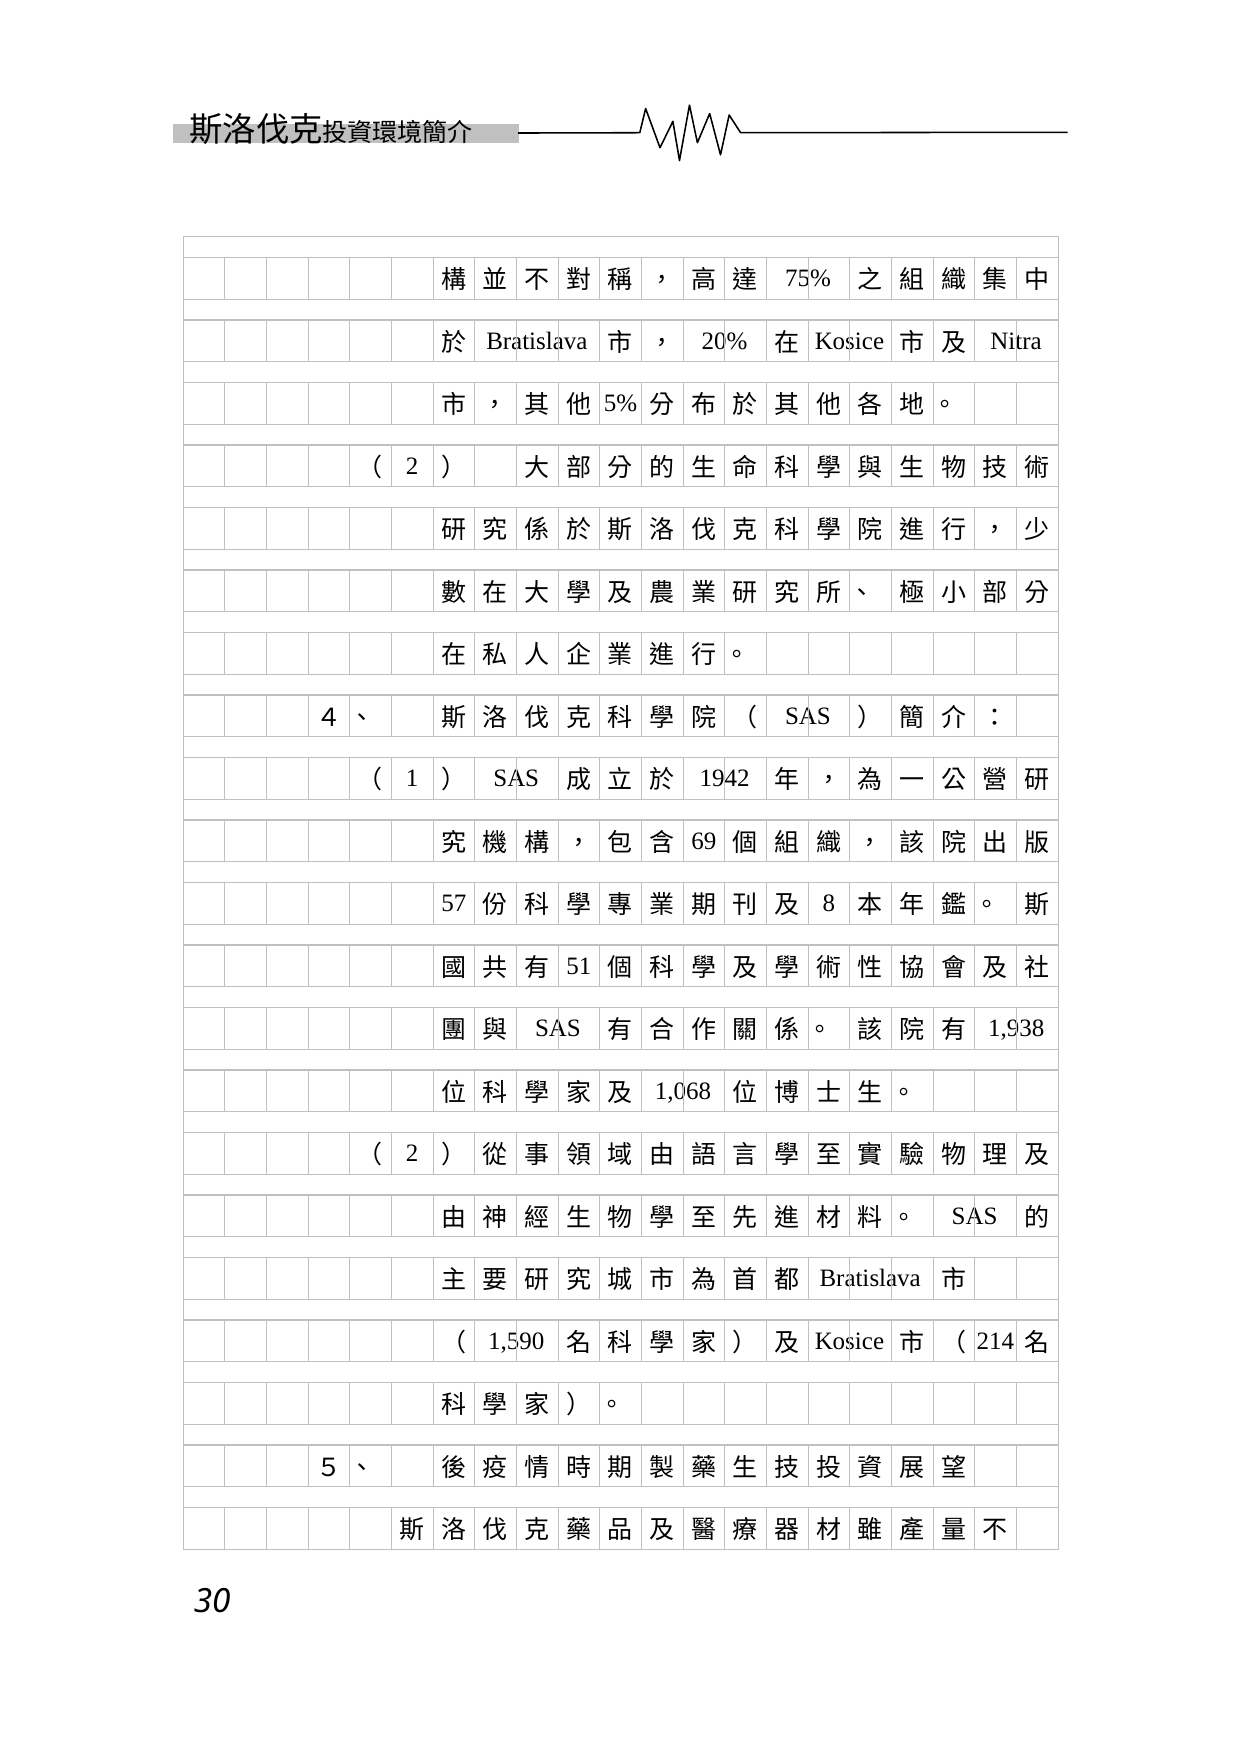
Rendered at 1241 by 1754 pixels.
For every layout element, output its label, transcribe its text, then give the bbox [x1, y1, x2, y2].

text （1） 斯洛伐克生命科學領域組織結構並不對稱，高達75%之組織集中於Bratislava市，20%在Kosice市及Nitra市，其他5%分布於其他各地。 [767, 258, 808, 299]
text （2）從事領域由語言學至實驗物理及由神經生物學至先進材料。SAS的主要研究城市為首都Bratislava市（1,590名科學家）及Kosice市（214名科學家）。 [600, 1133, 641, 1174]
text 投 [809, 1446, 849, 1486]
text （1）SAS成立於1942年，為一公營研究機構，包含69個組織，該院出版57份科學專業期刊及8本年鑑。斯國共有51個科學及學術性協會及社團與SAS有合作關係。該院有1,938位科學家及1,068位博士生。 [330, 925, 1058, 944]
text （1） 斯洛伐克生命科學領域組織結構並不對稱，高達75%之組織集中於Bratislava市，20%在Kosice市及Nitra市，其他5%分布於其他各地。 [1017, 383, 1058, 424]
text （2）從事領域由語言學至實驗物理及由神經生物學至先進材料。SAS的主要研究城市為首都Bratislava市（1,590名科學家）及Kosice市（214名科學家）。 [1017, 1383, 1058, 1424]
text （1） 斯洛伐克生命科學領域組織結構並不對稱，高達75%之組織集中於Bratislava市，20%在Kosice市及Nitra市，其他5%分布於其他各地。 [684, 321, 724, 361]
text （2） 大部分的生命科學與生物技術研究係於斯洛伐克科學院進行，少數在大學及農業研究所、極小部分在私人企業進行。 [809, 633, 849, 674]
text 望 [934, 1446, 974, 1486]
text （2）從事領域由語言學至實驗物理及由神經生物學至先進材料。SAS的主要研究城市為首都Bratislava市（1,590名科學家）及Kosice市（214名科學家）。 [975, 1258, 1016, 1299]
text （1） 斯洛伐克生命科學領域組織結構並不對稱，高達75%之組織集中於Bratislava市，20%在Kosice市及Nitra市，其他5%分布於其他各地。 [975, 258, 1016, 299]
text （1） 斯洛伐克生命科學領域組織結構並不對稱，高達75%之組織集中於Bratislava市，20%在Kosice市及Nitra市，其他5%分布於其他各地。 [809, 258, 849, 299]
text （2） 大部分的生命科學與生物技術研究係於斯洛伐克科學院進行，少數在大學及農業研究所、極小部分在私人企業進行。 [642, 571, 683, 611]
text ４、 斯洛伐克科學院（SAS）簡介： [1017, 696, 1058, 736]
text （2） 大部分的生命科學與生物技術研究係於斯洛伐克科學院進行，少數在大學及農業研究所、極小部分在私人企業進行。 [975, 633, 1016, 674]
text （2） 大部分的生命科學與生物技術研究係於斯洛伐克科學院進行，少數在大學及農業研究所、極小部分在私人企業進行。 [850, 508, 891, 549]
text （2） 大部分的生命科學與生物技術研究係於斯洛伐克科學院進行，少數在大學及農業研究所、極小部分在私人企業進行。 [600, 446, 641, 486]
text （2）從事領域由語言學至實驗物理及由神經生物學至先進材料。SAS的主要研究城市為首都Bratislava市（1,590名科學家）及Kosice市（214名科學家）。 [767, 1321, 808, 1361]
text （2） 大部分的生命科學與生物技術研究係於斯洛伐克科學院進行，少數在大學及農業研究所、極小部分在私人企業進行。 [392, 446, 433, 486]
text （2）從事領域由語言學至實驗物理及由神經生物學至先進材料。SAS的主要研究城市為首都Bratislava市（1,590名科學家）及Kosice市（214名科學家）。 [392, 1196, 433, 1236]
text 資 [850, 1446, 891, 1486]
text 生 [725, 1446, 766, 1486]
text （1） 斯洛伐克生命科學領域組織結構並不對稱，高達75%之組織集中於Bratislava市，20%在Kosice市及Nitra市，其他5%分布於其他各地。 [850, 258, 891, 299]
text （1） 斯洛伐克生命科學領域組織結構並不對稱，高達75%之組織集中於Bratislava市，20%在Kosice市及Nitra市，其他5%分布於其他各地。 [475, 383, 516, 424]
text （2）從事領域由語言學至實驗物理及由神經生物學至先進材料。SAS的主要研究城市為首都Bratislava市（1,590名科學家）及Kosice市（214名科學家）。 [892, 1196, 933, 1236]
text （1） 斯洛伐克生命科學領域組織結構並不對稱，高達75%之組織集中於Bratislava市，20%在Kosice市及Nitra市，其他5%分布於其他各地。 [934, 321, 974, 361]
text ４、 斯洛伐克科學院（SAS）簡介： [934, 696, 974, 736]
text （2） 大部分的生命科學與生物技術研究係於斯洛伐克科學院進行，少數在大學及農業研究所、極小部分在私人企業進行。 [1017, 633, 1058, 674]
text （2） 大部分的生命科學與生物技術研究係於斯洛伐克科學院進行，少數在大學及農業研究所、極小部分在私人企業進行。 [642, 508, 683, 549]
text （1） 斯洛伐克生命科學領域組織結構並不對稱，高達75%之組織集中於Bratislava市，20%在Kosice市及Nitra市，其他5%分布於其他各地。 [1017, 258, 1058, 299]
text （1） 斯洛伐克生命科學領域組織結構並不對稱，高達75%之組織集中於Bratislava市，20%在Kosice市及Nitra市，其他5%分布於其他各地。 [475, 258, 516, 299]
text （1） 斯洛伐克生命科學領域組織結構並不對稱，高達75%之組織集中於Bratislava市，20%在Kosice市及Nitra市，其他5%分布於其他各地。 [517, 321, 558, 361]
text （1） 斯洛伐克生命科學領域組織結構並不對稱，高達75%之組織集中於Bratislava市，20%在Kosice市及Nitra市，其他5%分布於其他各地。 [767, 321, 808, 361]
text （1）SAS成立於1942年，為一公營研究機構，包含69個組織，該院出版57份科學專業期刊及8本年鑑。斯國共有51個科學及學術性協會及社團與SAS有合作關係。該院有1,938位科學家及1,068位博士生。 [330, 737, 1058, 757]
text （2）從事領域由語言學至實驗物理及由神經生物學至先進材料。SAS的主要研究城市為首都Bratislava市（1,590名科學家）及Kosice市（214名科學家）。 [600, 1258, 641, 1299]
text （2）從事領域由語言學至實驗物理及由神經生物學至先進材料。SAS的主要研究城市為首都Bratislava市（1,590名科學家）及Kosice市（214名科學家）。 [475, 1196, 516, 1236]
text （2） 大部分的生命科學與生物技術研究係於斯洛伐克科學院進行，少數在大學及農業研究所、極小部分在私人企業進行。 [934, 446, 974, 486]
text （2） 大部分的生命科學與生物技術研究係於斯洛伐克科學院進行，少數在大學及農業研究所、極小部分在私人企業進行。 [725, 446, 766, 486]
text （2）從事領域由語言學至實驗物理及由神經生物學至先進材料。SAS的主要研究城市為首都Bratislava市（1,590名科學家）及Kosice市（214名科學家）。 [767, 1383, 808, 1424]
text （1） 斯洛伐克生命科學領域組織結構並不對稱，高達75%之組織集中於Bratislava市，20%在Kosice市及Nitra市，其他5%分布於其他各地。 [642, 258, 683, 299]
text （1） 斯洛伐克生命科學領域組織結構並不對稱，高達75%之組織集中於Bratislava市，20%在Kosice市及Nitra市，其他5%分布於其他各地。 [934, 258, 974, 299]
text （2）從事領域由語言學至實驗物理及由神經生物學至先進材料。SAS的主要研究城市為首都Bratislava市（1,590名科學家）及Kosice市（214名科學家）。 [1017, 1258, 1058, 1299]
text （1） 斯洛伐克生命科學領域組織結構並不對稱，高達75%之組織集中於Bratislava市，20%在Kosice市及Nitra市，其他5%分布於其他各地。 [975, 383, 1016, 424]
text （1） 斯洛伐克生命科學領域組織結構並不對稱，高達75%之組織集中於Bratislava市，20%在Kosice市及Nitra市，其他5%分布於其他各地。 [517, 258, 558, 299]
text （2） 大部分的生命科學與生物技術研究係於斯洛伐克科學院進行，少數在大學及農業研究所、極小部分在私人企業進行。 [475, 633, 516, 674]
text ４、 斯洛伐克科學院（SAS）簡介： [892, 696, 933, 736]
text （2）從事領域由語言學至實驗物理及由神經生物學至先進材料。SAS的主要研究城市為首都Bratislava市（1,590名科學家）及Kosice市（214名科學家）。 [892, 1133, 933, 1174]
text （1） 斯洛伐克生命科學領域組織結構並不對稱，高達75%之組織集中於Bratislava市，20%在Kosice市及Nitra市，其他5%分布於其他各地。 [434, 258, 474, 299]
text （2）從事領域由語言學至實驗物理及由神經生物學至先進材料。SAS的主要研究城市為首都Bratislava市（1,590名科學家）及Kosice市（214名科學家）。 [809, 1383, 849, 1424]
text （2） 大部分的生命科學與生物技術研究係於斯洛伐克科學院進行，少數在大學及農業研究所、極小部分在私人企業進行。 [350, 508, 391, 549]
text （1）SAS成立於1942年，為一公營研究機構，包含69個組織，該院出版57份科學專業期刊及8本年鑑。斯國共有51個科學及學術性協會及社團與SAS有合作關係。該院有1,938位科學家及1,068位博士生。 [330, 1050, 1058, 1069]
text （2）從事領域由語言學至實驗物理及由神經生物學至先進材料。SAS的主要研究城市為首都Bratislava市（1,590名科學家）及Kosice市（214名科學家）。 [350, 1383, 391, 1424]
text （1） 斯洛伐克生命科學領域組織結構並不對稱，高達75%之組織集中於Bratislava市，20%在Kosice市及Nitra市，其他5%分布於其他各地。 [934, 383, 974, 424]
text ４、 斯洛伐克科學院（SAS）簡介： [725, 696, 766, 736]
text （2）從事領域由語言學至實驗物理及由神經生物學至先進材料。SAS的主要研究城市為首都Bratislava市（1,590名科學家）及Kosice市（214名科學家）。 [850, 1383, 891, 1424]
text （1） 斯洛伐克生命科學領域組織結構並不對稱，高達75%之組織集中於Bratislava市，20%在Kosice市及Nitra市，其他5%分布於其他各地。 [475, 321, 516, 361]
text （1）SAS成立於1942年，為一公營研究機構，包含69個組織，該院出版57份科學專業期刊及8本年鑑。斯國共有51個科學及學術性協會及社團與SAS有合作關係。該院有1,938位科學家及1,068位博士生。 [330, 800, 1058, 819]
text （2） 大部分的生命科學與生物技術研究係於斯洛伐克科學院進行，少數在大學及農業研究所、極小部分在私人企業進行。 [767, 508, 808, 549]
text ４、 斯洛伐克科學院（SAS）簡介： [809, 696, 849, 736]
text （1） 斯洛伐克生命科學領域組織結構並不對稱，高達75%之組織集中於Bratislava市，20%在Kosice市及Nitra市，其他5%分布於其他各地。 [330, 362, 1058, 382]
text （2） 大部分的生命科學與生物技術研究係於斯洛伐克科學院進行，少數在大學及農業研究所、極小部分在私人企業進行。 [1017, 571, 1058, 611]
text （1） 斯洛伐克生命科學領域組織結構並不對稱，高達75%之組織集中於Bratislava市，20%在Kosice市及Nitra市，其他5%分布於其他各地。 [892, 321, 933, 361]
text （1） 斯洛伐克生命科學領域組織結構並不對稱，高達75%之組織集中於Bratislava市，20%在Kosice市及Nitra市，其他5%分布於其他各地。 [642, 383, 683, 424]
text （2） 大部分的生命科學與生物技術研究係於斯洛伐克科學院進行，少數在大學及農業研究所、極小部分在私人企業進行。 [434, 633, 474, 674]
text ４、 斯洛伐克科學院（SAS）簡介： [767, 696, 808, 736]
text （2）從事領域由語言學至實驗物理及由神經生物學至先進材料。SAS的主要研究城市為首都Bratislava市（1,590名科學家）及Kosice市（214名科學家）。 [330, 1300, 1058, 1319]
text （2）從事領域由語言學至實驗物理及由神經生物學至先進材料。SAS的主要研究城市為首都Bratislava市（1,590名科學家）及Kosice市（214名科學家）。 [767, 1196, 808, 1236]
text （1） 斯洛伐克生命科學領域組織結構並不對稱，高達75%之組織集中於Bratislava市，20%在Kosice市及Nitra市，其他5%分布於其他各地。 [850, 321, 891, 361]
text （2） 大部分的生命科學與生物技術研究係於斯洛伐克科學院進行，少數在大學及農業研究所、極小部分在私人企業進行。 [600, 633, 641, 674]
text （2）從事領域由語言學至實驗物理及由神經生物學至先進材料。SAS的主要研究城市為首都Bratislava市（1,590名科學家）及Kosice市（214名科學家）。 [642, 1383, 683, 1424]
text （2）從事領域由語言學至實驗物理及由神經生物學至先進材料。SAS的主要研究城市為首都Bratislava市（1,590名科學家）及Kosice市（214名科學家）。 [725, 1133, 766, 1174]
text （2）從事領域由語言學至實驗物理及由神經生物學至先進材料。SAS的主要研究城市為首都Bratislava市（1,590名科學家）及Kosice市（214名科學家）。 [934, 1383, 974, 1424]
text （1） 斯洛伐克生命科學領域組織結構並不對稱，高達75%之組織集中於Bratislava市，20%在Kosice市及Nitra市，其他5%分布於其他各地。 [559, 321, 599, 361]
text （2） 大部分的生命科學與生物技術研究係於斯洛伐克科學院進行，少數在大學及農業研究所、極小部分在私人企業進行。 [809, 446, 849, 486]
text （2） 大部分的生命科學與生物技術研究係於斯洛伐克科學院進行，少數在大學及農業研究所、極小部分在私人企業進行。 [975, 508, 1016, 549]
text （2） 大部分的生命科學與生物技術研究係於斯洛伐克科學院進行，少數在大學及農業研究所、極小部分在私人企業進行。 [559, 508, 599, 549]
text ４、 斯洛伐克科學院（SAS）簡介： [475, 696, 516, 736]
text （2） 大部分的生命科學與生物技術研究係於斯洛伐克科學院進行，少數在大學及農業研究所、極小部分在私人企業進行。 [559, 633, 599, 674]
text （2）從事領域由語言學至實驗物理及由神經生物學至先進材料。SAS的主要研究城市為首都Bratislava市（1,590名科學家）及Kosice市（214名科學家）。 [330, 1175, 1058, 1194]
text （2） 大部分的生命科學與生物技術研究係於斯洛伐克科學院進行，少數在大學及農業研究所、極小部分在私人企業進行。 [330, 612, 1058, 632]
text ４、 斯洛伐克科學院（SAS）簡介： [281, 675, 1058, 694]
text （1） 斯洛伐克生命科學領域組織結構並不對稱，高達75%之組織集中於Bratislava市，20%在Kosice市及Nitra市，其他5%分布於其他各地。 [517, 383, 558, 424]
text （2） 大部分的生命科學與生物技術研究係於斯洛伐克科學院進行，少數在大學及農業研究所、極小部分在私人企業進行。 [559, 446, 599, 486]
text （2）從事領域由語言學至實驗物理及由神經生物學至先進材料。SAS的主要研究城市為首都Bratislava市（1,590名科學家）及Kosice市（214名科學家）。 [892, 1383, 933, 1424]
text （2）從事領域由語言學至實驗物理及由神經生物學至先進材料。SAS的主要研究城市為首都Bratislava市（1,590名科學家）及Kosice市（214名科學家）。 [517, 1383, 558, 1424]
text （2）從事領域由語言學至實驗物理及由神經生物學至先進材料。SAS的主要研究城市為首都Bratislava市（1,590名科學家）及Kosice市（214名科學家）。 [642, 1196, 683, 1236]
text （2）從事領域由語言學至實驗物理及由神經生物學至先進材料。SAS的主要研究城市為首都Bratislava市（1,590名科學家）及Kosice市（214名科學家）。 [642, 1133, 683, 1174]
text （2）從事領域由語言學至實驗物理及由神經生物學至先進材料。SAS的主要研究城市為首都Bratislava市（1,590名科學家）及Kosice市（214名科學家）。 [350, 1133, 391, 1174]
text （2）從事領域由語言學至實驗物理及由神經生物學至先進材料。SAS的主要研究城市為首都Bratislava市（1,590名科學家）及Kosice市（214名科學家）。 [350, 1196, 391, 1236]
text [1017, 1446, 1058, 1486]
text （2）從事領域由語言學至實驗物理及由神經生物學至先進材料。SAS的主要研究城市為首都Bratislava市（1,590名科學家）及Kosice市（214名科學家）。 [809, 1258, 849, 1299]
text ４、 斯洛伐克科學院（SAS）簡介： [600, 696, 641, 736]
text （2）從事領域由語言學至實驗物理及由神經生物學至先進材料。SAS的主要研究城市為首都Bratislava市（1,590名科學家）及Kosice市（214名科學家）。 [725, 1321, 766, 1361]
text （2） 大部分的生命科學與生物技術研究係於斯洛伐克科學院進行，少數在大學及農業研究所、極小部分在私人企業進行。 [1017, 446, 1058, 486]
text （2） 大部分的生命科學與生物技術研究係於斯洛伐克科學院進行，少數在大學及農業研究所、極小部分在私人企業進行。 [1017, 508, 1058, 549]
text （2）從事領域由語言學至實驗物理及由神經生物學至先進材料。SAS的主要研究城市為首都Bratislava市（1,590名科學家）及Kosice市（214名科學家）。 [517, 1321, 558, 1361]
text ４、 斯洛伐克科學院（SAS）簡介： [684, 696, 724, 736]
text 、 [350, 1446, 391, 1486]
text （2）從事領域由語言學至實驗物理及由神經生物學至先進材料。SAS的主要研究城市為首都Bratislava市（1,590名科學家）及Kosice市（214名科學家）。 [392, 1321, 433, 1361]
text （1） 斯洛伐克生命科學領域組織結構並不對稱，高達75%之組織集中於Bratislava市，20%在Kosice市及Nitra市，其他5%分布於其他各地。 [330, 300, 1058, 319]
text （1） 斯洛伐克生命科學領域組織結構並不對稱，高達75%之組織集中於Bratislava市，20%在Kosice市及Nitra市，其他5%分布於其他各地。 [725, 383, 766, 424]
text （2）從事領域由語言學至實驗物理及由神經生物學至先進材料。SAS的主要研究城市為首都Bratislava市（1,590名科學家）及Kosice市（214名科學家）。 [517, 1196, 558, 1236]
text 藥 [684, 1446, 724, 1486]
text （2）從事領域由語言學至實驗物理及由神經生物學至先進材料。SAS的主要研究城市為首都Bratislava市（1,590名科學家）及Kosice市（214名科學家）。 [725, 1196, 766, 1236]
text （2）從事領域由語言學至實驗物理及由神經生物學至先進材料。SAS的主要研究城市為首都Bratislava市（1,590名科學家）及Kosice市（214名科學家）。 [330, 1237, 1058, 1257]
text （1） 斯洛伐克生命科學領域組織結構並不對稱，高達75%之組織集中於Bratislava市，20%在Kosice市及Nitra市，其他5%分布於其他各地。 [434, 383, 474, 424]
text （2）從事領域由語言學至實驗物理及由神經生物學至先進材料。SAS的主要研究城市為首都Bratislava市（1,590名科學家）及Kosice市（214名科學家）。 [392, 1258, 433, 1299]
text （1） 斯洛伐克生命科學領域組織結構並不對稱，高達75%之組織集中於Bratislava市，20%在Kosice市及Nitra市，其他5%分布於其他各地。 [559, 383, 599, 424]
text （1） 斯洛伐克生命科學領域組織結構並不對稱，高達75%之組織集中於Bratislava市，20%在Kosice市及Nitra市，其他5%分布於其他各地。 [330, 237, 1058, 257]
text （1） 斯洛伐克生命科學領域組織結構並不對稱，高達75%之組織集中於Bratislava市，20%在Kosice市及Nitra市，其他5%分布於其他各地。 [600, 258, 641, 299]
text （2）從事領域由語言學至實驗物理及由神經生物學至先進材料。SAS的主要研究城市為首都Bratislava市（1,590名科學家）及Kosice市（214名科學家）。 [1017, 1196, 1058, 1236]
text （2）從事領域由語言學至實驗物理及由神經生物學至先進材料。SAS的主要研究城市為首都Bratislava市（1,590名科學家）及Kosice市（214名科學家）。 [600, 1321, 641, 1361]
text （1） 斯洛伐克生命科學領域組織結構並不對稱，高達75%之組織集中於Bratislava市，20%在Kosice市及Nitra市，其他5%分布於其他各地。 [975, 321, 1016, 361]
text 製 [642, 1446, 683, 1486]
text ４、 斯洛伐克科學院（SAS）簡介： [642, 696, 683, 736]
text （2）從事領域由語言學至實驗物理及由神經生物學至先進材料。SAS的主要研究城市為首都Bratislava市（1,590名科學家）及Kosice市（214名科學家）。 [350, 1258, 391, 1299]
text （2）從事領域由語言學至實驗物理及由神經生物學至先進材料。SAS的主要研究城市為首都Bratislava市（1,590名科學家）及Kosice市（214名科學家）。 [809, 1133, 849, 1174]
text （2）從事領域由語言學至實驗物理及由神經生物學至先進材料。SAS的主要研究城市為首都Bratislava市（1,590名科學家）及Kosice市（214名科學家）。 [330, 1362, 1058, 1382]
text （2） 大部分的生命科學與生物技術研究係於斯洛伐克科學院進行，少數在大學及農業研究所、極小部分在私人企業進行。 [975, 571, 1016, 611]
text （2）從事領域由語言學至實驗物理及由神經生物學至先進材料。SAS的主要研究城市為首都Bratislava市（1,590名科學家）及Kosice市（214名科學家）。 [642, 1258, 683, 1299]
text （2）從事領域由語言學至實驗物理及由神經生物學至先進材料。SAS的主要研究城市為首都Bratislava市（1,590名科學家）及Kosice市（214名科學家）。 [1017, 1321, 1058, 1361]
text （2） 大部分的生命科學與生物技術研究係於斯洛伐克科學院進行，少數在大學及農業研究所、極小部分在私人企業進行。 [434, 446, 474, 486]
text （2） 大部分的生命科學與生物技術研究係於斯洛伐克科學院進行，少數在大學及農業研究所、極小部分在私人企業進行。 [517, 571, 558, 611]
text （2）從事領域由語言學至實驗物理及由神經生物學至先進材料。SAS的主要研究城市為首都Bratislava市（1,590名科學家）及Kosice市（214名科學家）。 [392, 1383, 433, 1424]
text ４、 斯洛伐克科學院（SAS）簡介： [309, 696, 349, 736]
text 疫 [475, 1446, 516, 1486]
text （2） 大部分的生命科學與生物技術研究係於斯洛伐克科學院進行，少數在大學及農業研究所、極小部分在私人企業進行。 [767, 633, 808, 674]
text （2） 大部分的生命科學與生物技術研究係於斯洛伐克科學院進行，少數在大學及農業研究所、極小部分在私人企業進行。 [475, 571, 516, 611]
text （2）從事領域由語言學至實驗物理及由神經生物學至先進材料。SAS的主要研究城市為首都Bratislava市（1,590名科學家）及Kosice市（214名科學家）。 [475, 1321, 516, 1361]
text （2） 大部分的生命科學與生物技術研究係於斯洛伐克科學院進行，少數在大學及農業研究所、極小部分在私人企業進行。 [330, 425, 1058, 444]
text （2）從事領域由語言學至實驗物理及由神經生物學至先進材料。SAS的主要研究城市為首都Bratislava市（1,590名科學家）及Kosice市（214名科學家）。 [434, 1133, 474, 1174]
text （2）從事領域由語言學至實驗物理及由神經生物學至先進材料。SAS的主要研究城市為首都Bratislava市（1,590名科學家）及Kosice市（214名科學家）。 [330, 1112, 1058, 1132]
text （2） 大部分的生命科學與生物技術研究係於斯洛伐克科學院進行，少數在大學及農業研究所、極小部分在私人企業進行。 [934, 571, 974, 611]
text （2） 大部分的生命科學與生物技術研究係於斯洛伐克科學院進行，少數在大學及農業研究所、極小部分在私人企業進行。 [434, 571, 474, 611]
text （1） 斯洛伐克生命科學領域組織結構並不對稱，高達75%之組織集中於Bratislava市，20%在Kosice市及Nitra市，其他5%分布於其他各地。 [392, 258, 433, 299]
text （2） 大部分的生命科學與生物技術研究係於斯洛伐克科學院進行，少數在大學及農業研究所、極小部分在私人企業進行。 [892, 508, 933, 549]
text （2） 大部分的生命科學與生物技術研究係於斯洛伐克科學院進行，少數在大學及農業研究所、極小部分在私人企業進行。 [392, 633, 433, 674]
text ４、 斯洛伐克科學院（SAS）簡介： [392, 696, 433, 736]
text （1） 斯洛伐克生命科學領域組織結構並不對稱，高達75%之組織集中於Bratislava市，20%在Kosice市及Nitra市，其他5%分布於其他各地。 [850, 383, 891, 424]
text （2） 大部分的生命科學與生物技術研究係於斯洛伐克科學院進行，少數在大學及農業研究所、極小部分在私人企業進行。 [600, 571, 641, 611]
text （2） 大部分的生命科學與生物技術研究係於斯洛伐克科學院進行，少數在大學及農業研究所、極小部分在私人企業進行。 [434, 508, 474, 549]
text （2）從事領域由語言學至實驗物理及由神經生物學至先進材料。SAS的主要研究城市為首都Bratislava市（1,590名科學家）及Kosice市（214名科學家）。 [975, 1196, 1016, 1236]
text （2） 大部分的生命科學與生物技術研究係於斯洛伐克科學院進行，少數在大學及農業研究所、極小部分在私人企業進行。 [767, 571, 808, 611]
text （1） 斯洛伐克生命科學領域組織結構並不對稱，高達75%之組織集中於Bratislava市，20%在Kosice市及Nitra市，其他5%分布於其他各地。 [809, 383, 849, 424]
text （2） 大部分的生命科學與生物技術研究係於斯洛伐克科學院進行，少數在大學及農業研究所、極小部分在私人企業進行。 [600, 508, 641, 549]
text （2）從事領域由語言學至實驗物理及由神經生物學至先進材料。SAS的主要研究城市為首都Bratislava市（1,590名科學家）及Kosice市（214名科學家）。 [559, 1133, 599, 1174]
text （2）從事領域由語言學至實驗物理及由神經生物學至先進材料。SAS的主要研究城市為首都Bratislava市（1,590名科學家）及Kosice市（214名科學家）。 [684, 1133, 724, 1174]
text （2）從事領域由語言學至實驗物理及由神經生物學至先進材料。SAS的主要研究城市為首都Bratislava市（1,590名科學家）及Kosice市（214名科學家）。 [1017, 1133, 1058, 1174]
text （2） 大部分的生命科學與生物技術研究係於斯洛伐克科學院進行，少數在大學及農業研究所、極小部分在私人企業進行。 [517, 508, 558, 549]
text （1） 斯洛伐克生命科學領域組織結構並不對稱，高達75%之組織集中於Bratislava市，20%在Kosice市及Nitra市，其他5%分布於其他各地。 [350, 383, 391, 424]
text （2） 大部分的生命科學與生物技術研究係於斯洛伐克科學院進行，少數在大學及農業研究所、極小部分在私人企業進行。 [517, 633, 558, 674]
text （2）從事領域由語言學至實驗物理及由神經生物學至先進材料。SAS的主要研究城市為首都Bratislava市（1,590名科學家）及Kosice市（214名科學家）。 [475, 1383, 516, 1424]
text （2）從事領域由語言學至實驗物理及由神經生物學至先進材料。SAS的主要研究城市為首都Bratislava市（1,590名科學家）及Kosice市（214名科學家）。 [434, 1383, 474, 1424]
text （2） 大部分的生命科學與生物技術研究係於斯洛伐克科學院進行，少數在大學及農業研究所、極小部分在私人企業進行。 [350, 633, 391, 674]
text （2） 大部分的生命科學與生物技術研究係於斯洛伐克科學院進行，少數在大學及農業研究所、極小部分在私人企業進行。 [330, 487, 1058, 507]
text （1） 斯洛伐克生命科學領域組織結構並不對稱，高達75%之組織集中於Bratislava市，20%在Kosice市及Nitra市，其他5%分布於其他各地。 [392, 383, 433, 424]
text （2）從事領域由語言學至實驗物理及由神經生物學至先進材料。SAS的主要研究城市為首都Bratislava市（1,590名科學家）及Kosice市（214名科學家）。 [725, 1258, 766, 1299]
text [281, 1446, 308, 1486]
text （2）從事領域由語言學至實驗物理及由神經生物學至先進材料。SAS的主要研究城市為首都Bratislava市（1,590名科學家）及Kosice市（214名科學家）。 [517, 1258, 558, 1299]
text （2）從事領域由語言學至實驗物理及由神經生物學至先進材料。SAS的主要研究城市為首都Bratislava市（1,590名科學家）及Kosice市（214名科學家）。 [517, 1133, 558, 1174]
text ４、 斯洛伐克科學院（SAS）簡介： [975, 696, 1016, 736]
text （2） 大部分的生命科學與生物技術研究係於斯洛伐克科學院進行，少數在大學及農業研究所、極小部分在私人企業進行。 [725, 633, 766, 674]
text （2） 大部分的生命科學與生物技術研究係於斯洛伐克科學院進行，少數在大學及農業研究所、極小部分在私人企業進行。 [684, 508, 724, 549]
text （2）從事領域由語言學至實驗物理及由神經生物學至先進材料。SAS的主要研究城市為首都Bratislava市（1,590名科學家）及Kosice市（214名科學家）。 [850, 1133, 891, 1174]
text （2） 大部分的生命科學與生物技術研究係於斯洛伐克科學院進行，少數在大學及農業研究所、極小部分在私人企業進行。 [475, 508, 516, 549]
text （2）從事領域由語言學至實驗物理及由神經生物學至先進材料。SAS的主要研究城市為首都Bratislava市（1,590名科學家）及Kosice市（214名科學家）。 [934, 1258, 974, 1299]
text 技 [767, 1446, 808, 1486]
text （2） 大部分的生命科學與生物技術研究係於斯洛伐克科學院進行，少數在大學及農業研究所、極小部分在私人企業進行。 [934, 633, 974, 674]
text （2） 大部分的生命科學與生物技術研究係於斯洛伐克科學院進行，少數在大學及農業研究所、極小部分在私人企業進行。 [559, 571, 599, 611]
text [281, 1425, 1058, 1444]
text （2） 大部分的生命科學與生物技術研究係於斯洛伐克科學院進行，少數在大學及農業研究所、極小部分在私人企業進行。 [642, 446, 683, 486]
text （2）從事領域由語言學至實驗物理及由神經生物學至先進材料。SAS的主要研究城市為首都Bratislava市（1,590名科學家）及Kosice市（214名科學家）。 [892, 1258, 933, 1299]
text （1） 斯洛伐克生命科學領域組織結構並不對稱，高達75%之組織集中於Bratislava市，20%在Kosice市及Nitra市，其他5%分布於其他各地。 [600, 321, 641, 361]
text （2）從事領域由語言學至實驗物理及由神經生物學至先進材料。SAS的主要研究城市為首都Bratislava市（1,590名科學家）及Kosice市（214名科學家）。 [600, 1196, 641, 1236]
text （2）從事領域由語言學至實驗物理及由神經生物學至先進材料。SAS的主要研究城市為首都Bratislava市（1,590名科學家）及Kosice市（214名科學家）。 [350, 1321, 391, 1361]
text （2） 大部分的生命科學與生物技術研究係於斯洛伐克科學院進行，少數在大學及農業研究所、極小部分在私人企業進行。 [975, 446, 1016, 486]
text （2）從事領域由語言學至實驗物理及由神經生物學至先進材料。SAS的主要研究城市為首都Bratislava市（1,590名科學家）及Kosice市（214名科學家）。 [975, 1321, 1016, 1361]
text 時 [559, 1446, 599, 1486]
text （2） 大部分的生命科學與生物技術研究係於斯洛伐克科學院進行，少數在大學及農業研究所、極小部分在私人企業進行。 [850, 446, 891, 486]
text （2） 大部分的生命科學與生物技術研究係於斯洛伐克科學院進行，少數在大學及農業研究所、極小部分在私人企業進行。 [684, 571, 724, 611]
text （1） 斯洛伐克生命科學領域組織結構並不對稱，高達75%之組織集中於Bratislava市，20%在Kosice市及Nitra市，其他5%分布於其他各地。 [1017, 321, 1058, 361]
text （2）從事領域由語言學至實驗物理及由神經生物學至先進材料。SAS的主要研究城市為首都Bratislava市（1,590名科學家）及Kosice市（214名科學家）。 [850, 1321, 891, 1361]
text （2）從事領域由語言學至實驗物理及由神經生物學至先進材料。SAS的主要研究城市為首都Bratislava市（1,590名科學家）及Kosice市（214名科學家）。 [975, 1383, 1016, 1424]
text （1） 斯洛伐克生命科學領域組織結構並不對稱，高達75%之組織集中於Bratislava市，20%在Kosice市及Nitra市，其他5%分布於其他各地。 [809, 321, 849, 361]
text （2） 大部分的生命科學與生物技術研究係於斯洛伐克科學院進行，少數在大學及農業研究所、極小部分在私人企業進行。 [350, 571, 391, 611]
text （2）從事領域由語言學至實驗物理及由神經生物學至先進材料。SAS的主要研究城市為首都Bratislava市（1,590名科學家）及Kosice市（214名科學家）。 [684, 1383, 724, 1424]
text （2）從事領域由語言學至實驗物理及由神經生物學至先進材料。SAS的主要研究城市為首都Bratislava市（1,590名科學家）及Kosice市（214名科學家）。 [850, 1196, 891, 1236]
text 情 [517, 1446, 558, 1486]
text （2） 大部分的生命科學與生物技術研究係於斯洛伐克科學院進行，少數在大學及農業研究所、極小部分在私人企業進行。 [684, 446, 724, 486]
text ４、 斯洛伐克科學院（SAS）簡介： [559, 696, 599, 736]
text （1） 斯洛伐克生命科學領域組織結構並不對稱，高達75%之組織集中於Bratislava市，20%在Kosice市及Nitra市，其他5%分布於其他各地。 [725, 258, 766, 299]
text （2） 大部分的生命科學與生物技術研究係於斯洛伐克科學院進行，少數在大學及農業研究所、極小部分在私人企業進行。 [684, 633, 724, 674]
text （2） 大部分的生命科學與生物技術研究係於斯洛伐克科學院進行，少數在大學及農業研究所、極小部分在私人企業進行。 [642, 633, 683, 674]
text （2） 大部分的生命科學與生物技術研究係於斯洛伐克科學院進行，少數在大學及農業研究所、極小部分在私人企業進行。 [725, 571, 766, 611]
text （2） 大部分的生命科學與生物技術研究係於斯洛伐克科學院進行，少數在大學及農業研究所、極小部分在私人企業進行。 [809, 571, 849, 611]
text （1）SAS成立於1942年，為一公營研究機構，包含69個組織，該院出版57份科學專業期刊及8本年鑑。斯國共有51個科學及學術性協會及社團與SAS有合作關係。該院有1,938位科學家及1,068位博士生。 [330, 987, 1058, 1007]
text （2） 大部分的生命科學與生物技術研究係於斯洛伐克科學院進行，少數在大學及農業研究所、極小部分在私人企業進行。 [475, 446, 516, 486]
text （2）從事領域由語言學至實驗物理及由神經生物學至先進材料。SAS的主要研究城市為首都Bratislava市（1,590名科學家）及Kosice市（214名科學家）。 [725, 1383, 766, 1424]
text （2）從事領域由語言學至實驗物理及由神經生物學至先進材料。SAS的主要研究城市為首都Bratislava市（1,590名科學家）及Kosice市（214名科學家）。 [559, 1258, 599, 1299]
text （1） 斯洛伐克生命科學領域組織結構並不對稱，高達75%之組織集中於Bratislava市，20%在Kosice市及Nitra市，其他5%分布於其他各地。 [559, 258, 599, 299]
text 後 [434, 1446, 474, 1486]
text （1） 斯洛伐克生命科學領域組織結構並不對稱，高達75%之組織集中於Bratislava市，20%在Kosice市及Nitra市，其他5%分布於其他各地。 [350, 321, 391, 361]
text （1） 斯洛伐克生命科學領域組織結構並不對稱，高達75%之組織集中於Bratislava市，20%在Kosice市及Nitra市，其他5%分布於其他各地。 [350, 258, 391, 299]
text [392, 1446, 433, 1486]
text （2） 大部分的生命科學與生物技術研究係於斯洛伐克科學院進行，少數在大學及農業研究所、極小部分在私人企業進行。 [767, 446, 808, 486]
text （2）從事領域由語言學至實驗物理及由神經生物學至先進材料。SAS的主要研究城市為首都Bratislava市（1,590名科學家）及Kosice市（214名科學家）。 [684, 1258, 724, 1299]
text （1） 斯洛伐克生命科學領域組織結構並不對稱，高達75%之組織集中於Bratislava市，20%在Kosice市及Nitra市，其他5%分布於其他各地。 [600, 383, 641, 424]
text （1） 斯洛伐克生命科學領域組織結構並不對稱，高達75%之組織集中於Bratislava市，20%在Kosice市及Nitra市，其他5%分布於其他各地。 [725, 321, 766, 361]
text （2） 大部分的生命科學與生物技術研究係於斯洛伐克科學院進行，少數在大學及農業研究所、極小部分在私人企業進行。 [350, 446, 391, 486]
text （1） 斯洛伐克生命科學領域組織結構並不對稱，高達75%之組織集中於Bratislava市，20%在Kosice市及Nitra市，其他5%分布於其他各地。 [892, 383, 933, 424]
text （2） 大部分的生命科學與生物技術研究係於斯洛伐克科學院進行，少數在大學及農業研究所、極小部分在私人企業進行。 [392, 571, 433, 611]
text （2） 大部分的生命科學與生物技術研究係於斯洛伐克科學院進行，少數在大學及農業研究所、極小部分在私人企業進行。 [517, 446, 558, 486]
text 期 [600, 1446, 641, 1486]
text （2）從事領域由語言學至實驗物理及由神經生物學至先進材料。SAS的主要研究城市為首都Bratislava市（1,590名科學家）及Kosice市（214名科學家）。 [642, 1321, 683, 1361]
text ４、 斯洛伐克科學院（SAS）簡介： [850, 696, 891, 736]
text （1）SAS成立於1942年，為一公營研究機構，包含69個組織，該院出版57份科學專業期刊及8本年鑑。斯國共有51個科學及學術性協會及社團與SAS有合作關係。該院有1,938位科學家及1,068位博士生。 [330, 862, 1058, 882]
text [975, 1446, 1016, 1486]
text （2）從事領域由語言學至實驗物理及由神經生物學至先進材料。SAS的主要研究城市為首都Bratislava市（1,590名科學家）及Kosice市（214名科學家）。 [767, 1133, 808, 1174]
text （2） 大部分的生命科學與生物技術研究係於斯洛伐克科學院進行，少數在大學及農業研究所、極小部分在私人企業進行。 [850, 571, 891, 611]
text （2）從事領域由語言學至實驗物理及由神經生物學至先進材料。SAS的主要研究城市為首都Bratislava市（1,590名科學家）及Kosice市（214名科學家）。 [392, 1133, 433, 1174]
text （2） 大部分的生命科學與生物技術研究係於斯洛伐克科學院進行，少數在大學及農業研究所、極小部分在私人企業進行。 [892, 571, 933, 611]
text （2）從事領域由語言學至實驗物理及由神經生物學至先進材料。SAS的主要研究城市為首都Bratislava市（1,590名科學家）及Kosice市（214名科學家）。 [934, 1133, 974, 1174]
text （1） 斯洛伐克生命科學領域組織結構並不對稱，高達75%之組織集中於Bratislava市，20%在Kosice市及Nitra市，其他5%分布於其他各地。 [684, 258, 724, 299]
text （2）從事領域由語言學至實驗物理及由神經生物學至先進材料。SAS的主要研究城市為首都Bratislava市（1,590名科學家）及Kosice市（214名科學家）。 [475, 1133, 516, 1174]
text （2） 大部分的生命科學與生物技術研究係於斯洛伐克科學院進行，少數在大學及農業研究所、極小部分在私人企業進行。 [330, 550, 1058, 569]
text （2） 大部分的生命科學與生物技術研究係於斯洛伐克科學院進行，少數在大學及農業研究所、極小部分在私人企業進行。 [392, 508, 433, 549]
text （1） 斯洛伐克生命科學領域組織結構並不對稱，高達75%之組織集中於Bratislava市，20%在Kosice市及Nitra市，其他5%分布於其他各地。 [434, 321, 474, 361]
text （1） 斯洛伐克生命科學領域組織結構並不對稱，高達75%之組織集中於Bratislava市，20%在Kosice市及Nitra市，其他5%分布於其他各地。 [642, 321, 683, 361]
text ４、 斯洛伐克科學院（SAS）簡介： [434, 696, 474, 736]
text 斯洛伐克藥品及醫療器材雖產量不大，占整體出口比例小，但深具發展潛力，因斯國擁有高水準研發機構及大學，培育許多優秀醫學及生技人才，此為斯國發展製藥及生命科學之基礎，未來仍有很大發展空間，特別是目前斯洛伐克本地仍未有自產的疫苗，也因此政府亦於後疫情時期朝向戰略自主的規劃，盼強化本地研發能量及自產疫苗能力。 [330, 1487, 1058, 1507]
text （2）從事領域由語言學至實驗物理及由神經生物學至先進材料。SAS的主要研究城市為首都Bratislava市（1,590名科學家）及Kosice市（214名科學家）。 [975, 1133, 1016, 1174]
text （2）從事領域由語言學至實驗物理及由神經生物學至先進材料。SAS的主要研究城市為首都Bratislava市（1,590名科學家）及Kosice市（214名科學家）。 [475, 1258, 516, 1299]
text （2）從事領域由語言學至實驗物理及由神經生物學至先進材料。SAS的主要研究城市為首都Bratislava市（1,590名科學家）及Kosice市（214名科學家）。 [434, 1258, 474, 1299]
text （2） 大部分的生命科學與生物技術研究係於斯洛伐克科學院進行，少數在大學及農業研究所、極小部分在私人企業進行。 [725, 508, 766, 549]
text （2） 大部分的生命科學與生物技術研究係於斯洛伐克科學院進行，少數在大學及農業研究所、極小部分在私人企業進行。 [892, 633, 933, 674]
text ５ [309, 1446, 349, 1486]
text （1） 斯洛伐克生命科學領域組織結構並不對稱，高達75%之組織集中於Bratislava市，20%在Kosice市及Nitra市，其他5%分布於其他各地。 [892, 258, 933, 299]
text （2） 大部分的生命科學與生物技術研究係於斯洛伐克科學院進行，少數在大學及農業研究所、極小部分在私人企業進行。 [850, 633, 891, 674]
text （1） 斯洛伐克生命科學領域組織結構並不對稱，高達75%之組織集中於Bratislava市，20%在Kosice市及Nitra市，其他5%分布於其他各地。 [684, 383, 724, 424]
text （2）從事領域由語言學至實驗物理及由神經生物學至先進材料。SAS的主要研究城市為首都Bratislava市（1,590名科學家）及Kosice市（214名科學家）。 [559, 1383, 599, 1424]
text 展 [892, 1446, 933, 1486]
text （2） 大部分的生命科學與生物技術研究係於斯洛伐克科學院進行，少數在大學及農業研究所、極小部分在私人企業進行。 [892, 446, 933, 486]
text （2）從事領域由語言學至實驗物理及由神經生物學至先進材料。SAS的主要研究城市為首都Bratislava市（1,590名科學家）及Kosice市（214名科學家）。 [892, 1321, 933, 1361]
text （2） 大部分的生命科學與生物技術研究係於斯洛伐克科學院進行，少數在大學及農業研究所、極小部分在私人企業進行。 [934, 508, 974, 549]
text ４、 斯洛伐克科學院（SAS）簡介： [517, 696, 558, 736]
text ４、 斯洛伐克科學院（SAS）簡介： [281, 696, 308, 736]
text （2）從事領域由語言學至實驗物理及由神經生物學至先進材料。SAS的主要研究城市為首都Bratislava市（1,590名科學家）及Kosice市（214名科學家）。 [767, 1258, 808, 1299]
text （1） 斯洛伐克生命科學領域組織結構並不對稱，高達75%之組織集中於Bratislava市，20%在Kosice市及Nitra市，其他5%分布於其他各地。 [767, 383, 808, 424]
text （2）從事領域由語言學至實驗物理及由神經生物學至先進材料。SAS的主要研究城市為首都Bratislava市（1,590名科學家）及Kosice市（214名科學家）。 [850, 1258, 891, 1299]
text （2） 大部分的生命科學與生物技術研究係於斯洛伐克科學院進行，少數在大學及農業研究所、極小部分在私人企業進行。 [809, 508, 849, 549]
text ４、 斯洛伐克科學院（SAS）簡介： [350, 696, 391, 736]
text （2）從事領域由語言學至實驗物理及由神經生物學至先進材料。SAS的主要研究城市為首都Bratislava市（1,590名科學家）及Kosice市（214名科學家）。 [600, 1383, 641, 1424]
text （1） 斯洛伐克生命科學領域組織結構並不對稱，高達75%之組織集中於Bratislava市，20%在Kosice市及Nitra市，其他5%分布於其他各地。 [392, 321, 433, 361]
